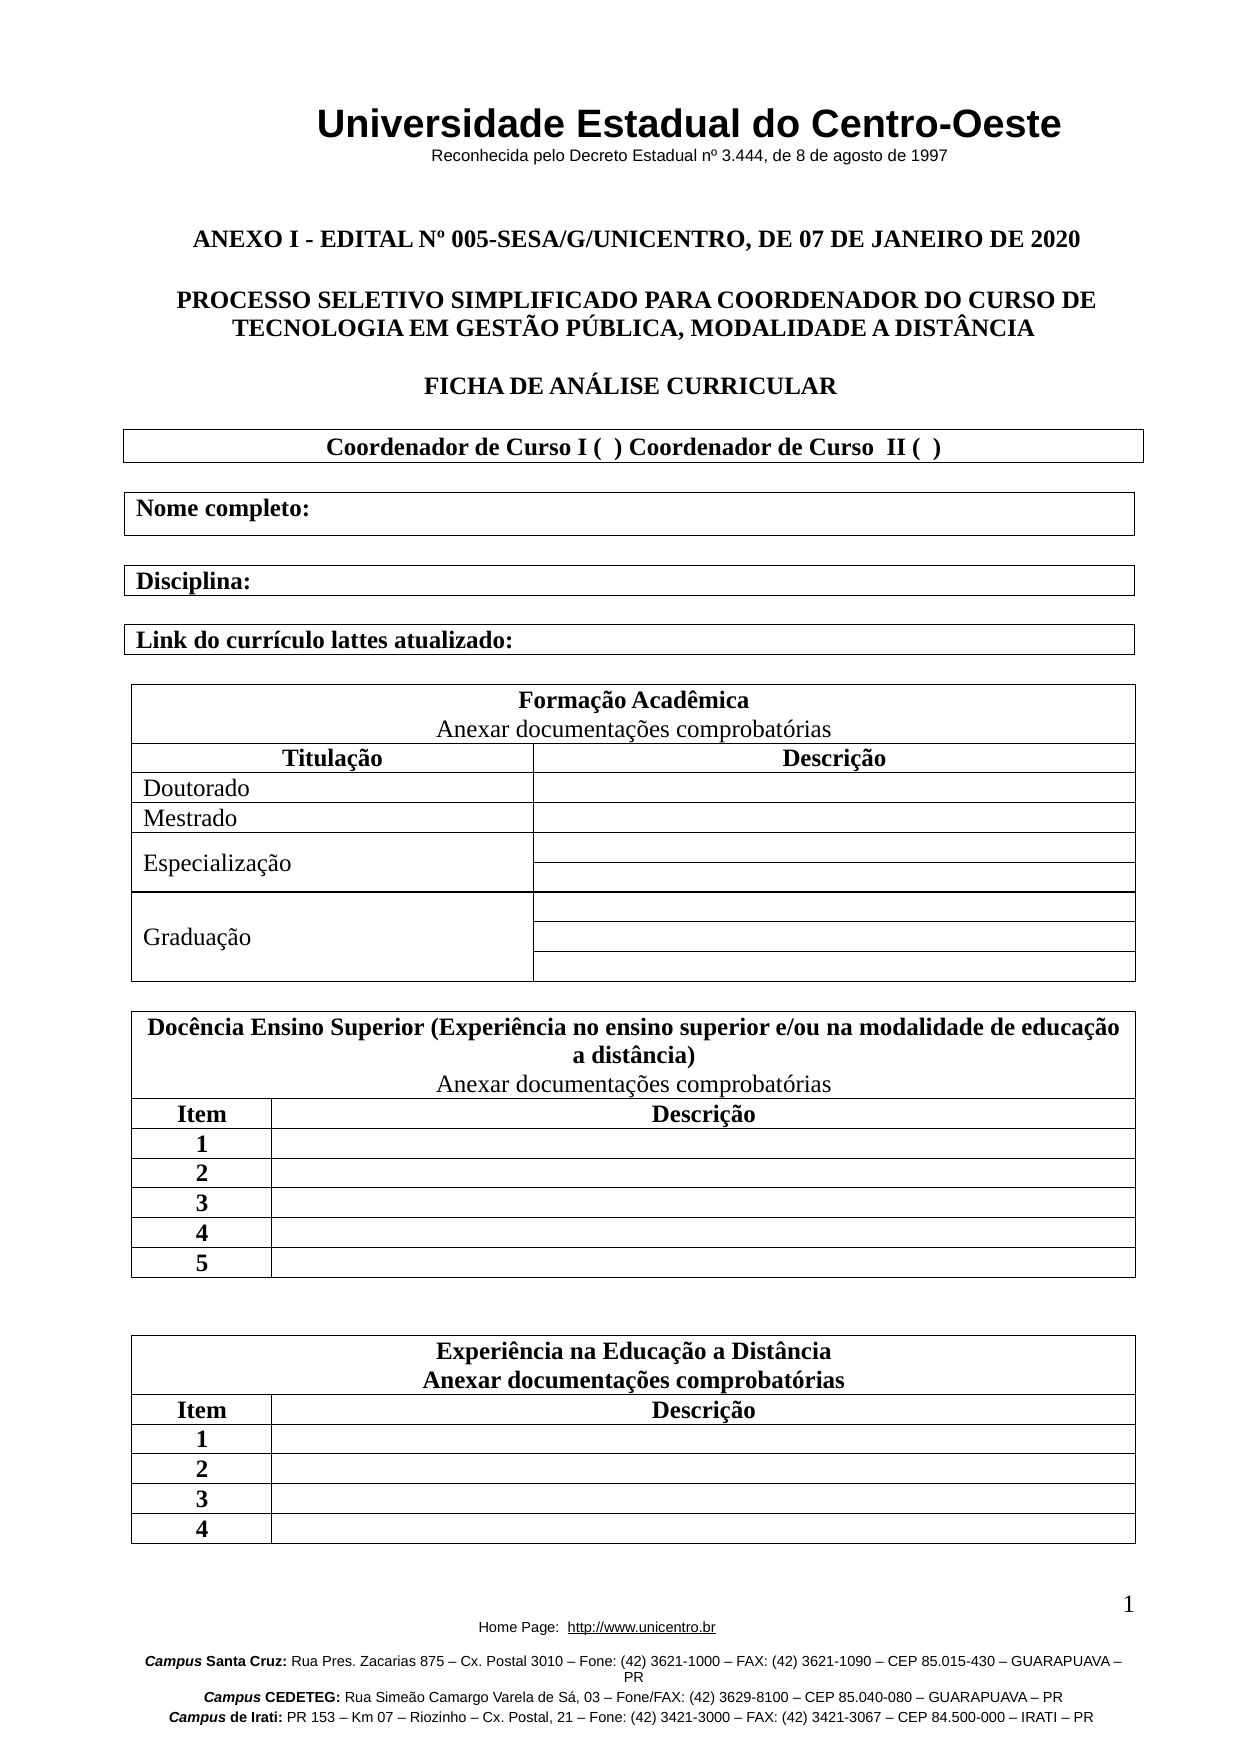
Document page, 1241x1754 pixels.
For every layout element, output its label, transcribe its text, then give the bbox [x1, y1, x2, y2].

table_cell [534, 952, 1135, 981]
table_cell Especialização [132, 833, 533, 891]
table_cell 2 [132, 1159, 271, 1187]
text PROCESSO SELETIVO SIMPLIFICADO PARA COORDENADOR DO CURSO DE TECNOLOGIA EM GESTÃO PÚBLICA, MODALIDADE A DISTÂNCIA [123, 285, 1144, 342]
table_cell 3 [132, 1188, 271, 1217]
table_cell 2 [132, 1454, 271, 1483]
table_cell Mestrado [132, 803, 533, 832]
table_header Disciplina: [125, 566, 1134, 594]
table_header Link do currículo lattes atualizado: [125, 625, 1134, 654]
table_cell [272, 1248, 1135, 1277]
table_cell [272, 1454, 1135, 1483]
table_cell Doutorado [132, 773, 533, 802]
table_cell [272, 1218, 1135, 1247]
table_cell Descrição [534, 744, 1135, 772]
table_cell [272, 1129, 1135, 1157]
table_cell Graduação [132, 893, 533, 981]
text FICHA DE ANÁLISE CURRICULAR [123, 371, 1144, 400]
table_cell [534, 803, 1135, 832]
table_cell Descrição [272, 1099, 1135, 1128]
table_cell 4 [132, 1514, 271, 1543]
table_cell [534, 863, 1135, 891]
table_header Formação Acadêmica Anexar documentações comprobatórias [132, 685, 1135, 742]
table_cell Item [132, 1099, 271, 1128]
table_cell 4 [132, 1218, 271, 1247]
table_cell [272, 1484, 1135, 1513]
table_cell [272, 1425, 1135, 1453]
table_cell [534, 773, 1135, 802]
table_cell 1 [132, 1129, 271, 1157]
table_cell [534, 893, 1135, 921]
table_cell [272, 1514, 1135, 1543]
table_cell Descrição [272, 1395, 1135, 1423]
table_cell [534, 922, 1135, 951]
table_header Nome completo: [125, 493, 1134, 535]
table_cell [272, 1159, 1135, 1187]
table_cell [272, 1188, 1135, 1217]
table_header Docência Ensino Superior (Experiência no ensino superior e/ou na modalidade de educação a distância) Anexar documentações comprobatórias [132, 1012, 1135, 1098]
table_cell [534, 833, 1135, 862]
text Coordenador de Curso I ( ) Coordenador de Curso II ( ) [124, 430, 1143, 462]
table_header Experiência na Educação a Distância Anexar documentações comprobatórias [132, 1336, 1135, 1394]
table_cell Titulação [132, 744, 533, 772]
table_cell 3 [132, 1484, 271, 1513]
table_cell Item [132, 1395, 271, 1423]
table_cell 5 [132, 1248, 271, 1277]
text ANEXO I - EDITAL Nº 005-SESA/G/UNICENTRO, DE 07 DE JANEIRO DE 2020 [123, 224, 1144, 253]
table_cell 1 [132, 1425, 271, 1453]
